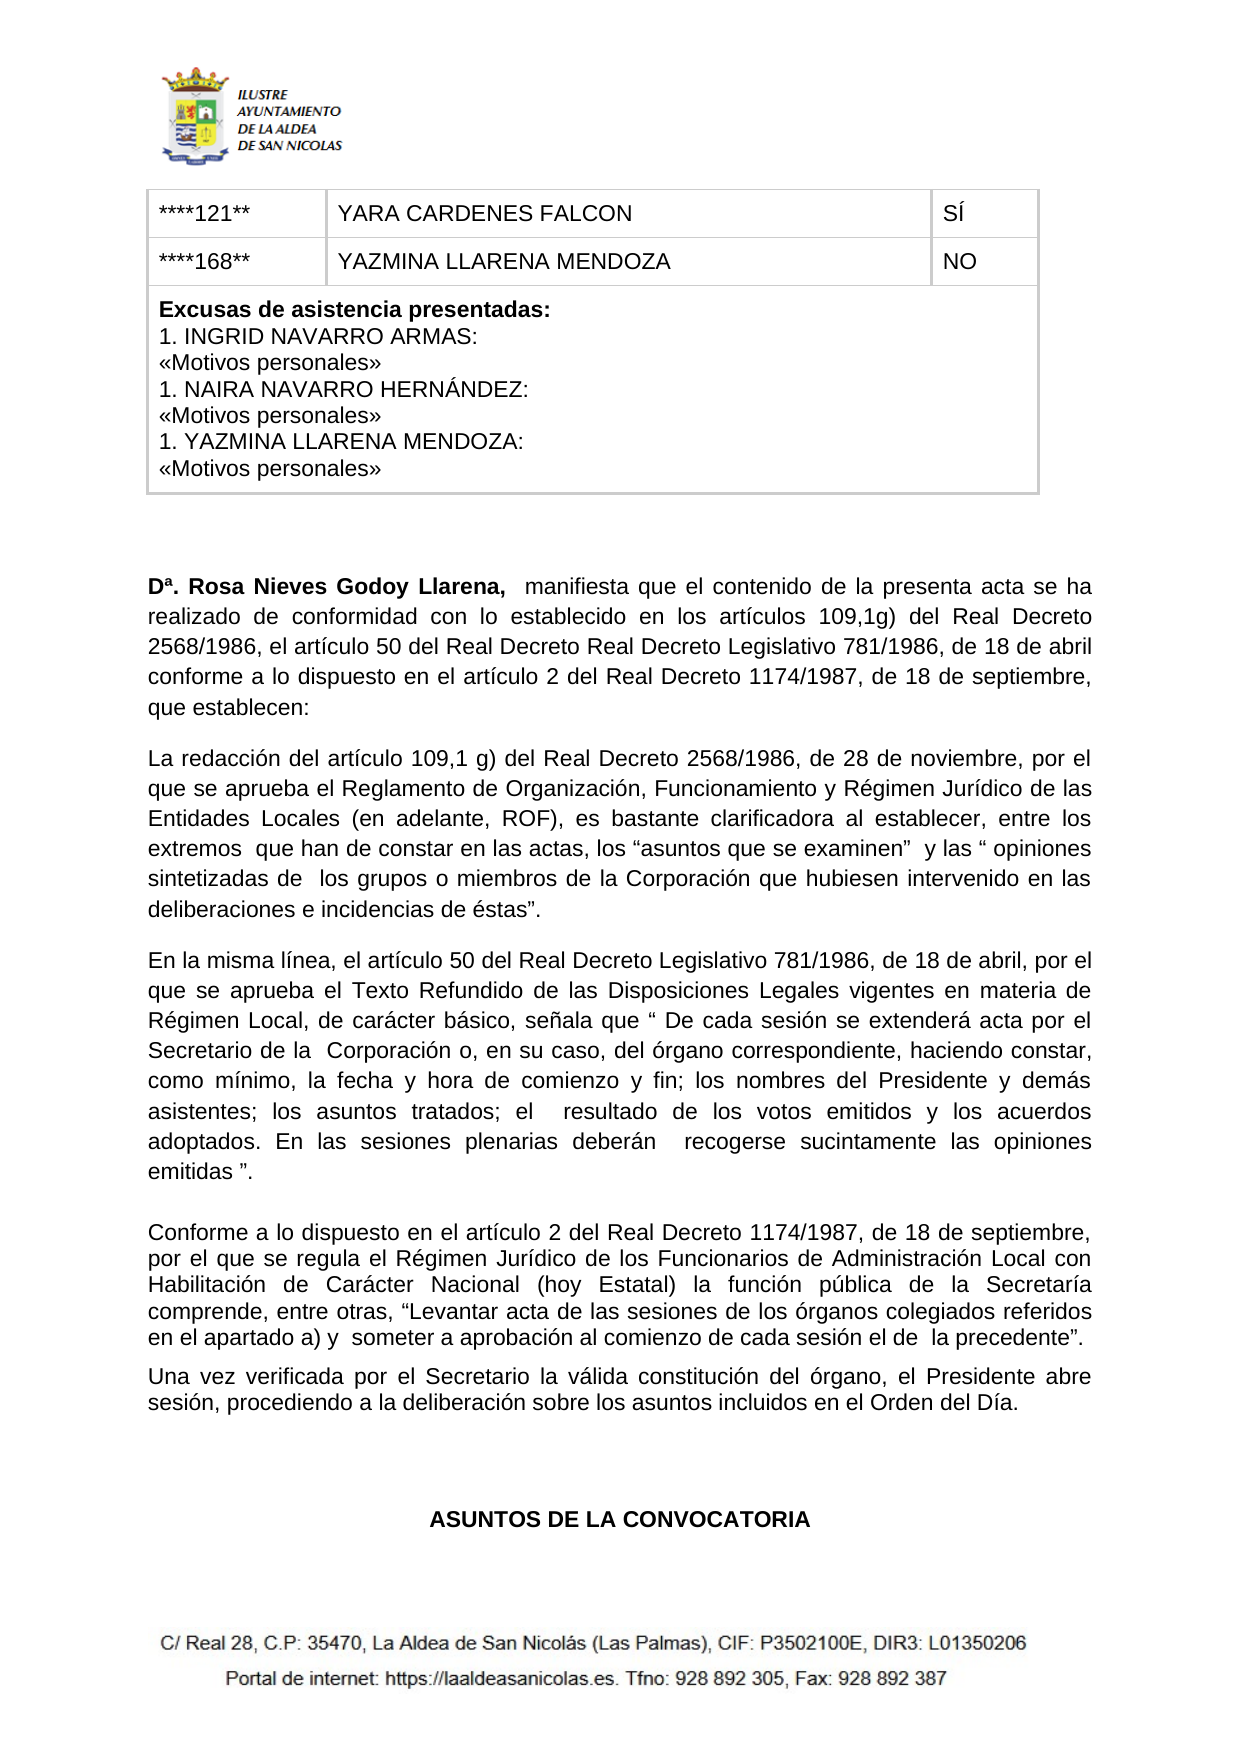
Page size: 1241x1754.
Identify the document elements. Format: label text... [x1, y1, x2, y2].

text La redacción del artículo 109,1 g) del Real Decreto 2568/1986, de 28 de noviembre, por el que se aprueba el Reglamento de Organización, Funcionamiento y Régimen Jurídico de las Entidades Locales (en adelante, ROF), es bastante clarificadora al establecer, entre los extremos que han de constar en las actas, los “asuntos que se examinen” y las “ opiniones sintetizadas de los grupos o miembros de la Corporación que hubiesen intervenido en las deliberaciones e incidencias de éstas”. [148, 744, 1093, 922]
table_cell YAZMINA LLARENA MENDOZA [328, 238, 930, 285]
picture [149, 1627, 1034, 1694]
table_cell SÍ [933, 190, 1037, 237]
table_cell NO [933, 238, 1037, 285]
picture [148, 59, 358, 173]
table_cell ****168** [149, 238, 325, 285]
text En la misma línea, el artículo 50 del Real Decreto Legislativo 781/1986, de 18 de abril, por el que se aprueba el Texto Refundido de las Disposiciones Legales vigentes en materia de Régimen Local, de carácter básico, señala que “ De cada sesión se extenderá acta por el Secretario de la Corporación o, en su caso, del órgano correspondiente, haciendo constar, como mínimo, la fecha y hora de comienzo y fin; los nombres del Presidente y demás asistentes; los asuntos tratados; el resultado de los votos emitidos y los acuerdos adoptados. En las sesiones plenarias deberán recogerse sucintamente las opiniones emitidas ”. [148, 947, 1093, 1184]
table_cell YARA CARDENES FALCON [328, 190, 930, 237]
table_cell ****121** [149, 190, 325, 237]
text ASUNTOS DE LA CONVOCATORIA [148, 1506, 1093, 1532]
text Dª. Rosa Nieves Godoy Llarena, manifiesta que el contenido de la presenta acta se ha realizado de conformidad con lo establecido en los artículos 109,1g) del Real Decreto 2568/1986, el artículo 50 del Real Decreto Real Decreto Legislativo 781/1986, de 18 de abril conforme a lo dispuesto en el artículo 2 del Real Decreto 1174/1987, de 18 de septiembre, que establecen: [148, 573, 1093, 720]
text Conforme a lo dispuesto en el artículo 2 del Real Decreto 1174/1987, de 18 de septiembre, por el que se regula el Régimen Jurídico de los Funcionarios de Administración Local con Habilitación de Carácter Nacional (hoy Estatal) la función pública de la Secretaría comprende, entre otras, “Levantar acta de las sesiones de los órganos colegiados referidos en el apartado a) y someter a aprobación al comienzo de cada sesión el de la precedente”. [148, 1218, 1093, 1350]
text Una vez verificada por el Secretario la válida constitución del órgano, el Presidente abre sesión, procediendo a la deliberación sobre los asuntos incluidos en el Orden del Día. [148, 1363, 1093, 1416]
table_cell Excusas de asistencia presentadas: 1. INGRID NAVARRO ARMAS: «Motivos personales» 1. NAIRA NAVARRO HERNÁNDEZ: «Motivos personales» 1. YAZMINA LLARENA MENDOZA: «Motivos personales» [149, 286, 1037, 492]
